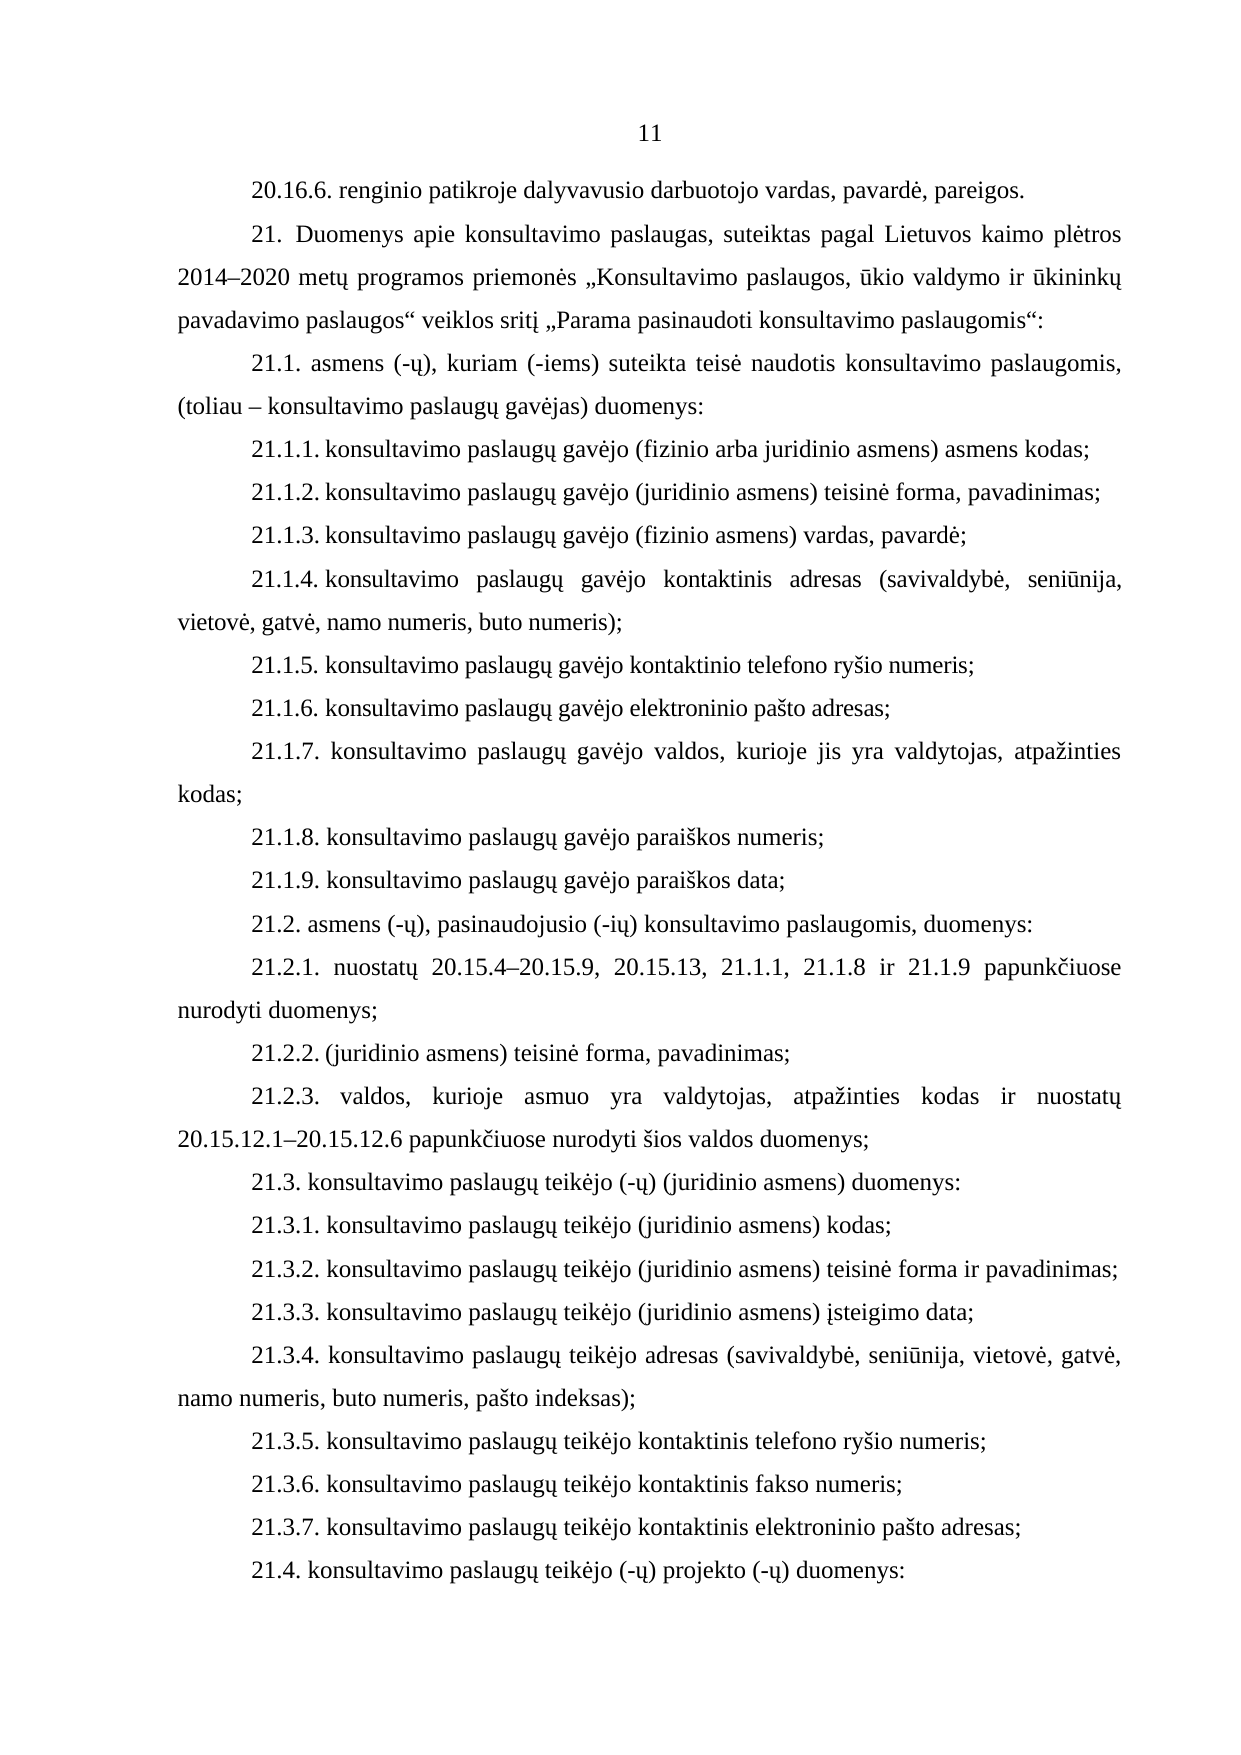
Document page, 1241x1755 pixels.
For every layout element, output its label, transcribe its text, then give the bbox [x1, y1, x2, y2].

text 21.3.6. konsultavimo paslaugų teikėjo kontaktinis fakso numeris; [177, 1469, 1122, 1498]
text 21.1.8. konsultavimo paslaugų gavėjo paraiškos numeris; [251, 822, 1122, 851]
text 21.1.4. konsultavimo paslaugų gavėjo kontaktinis adresas (savivaldybė, seniūnija, vietovė, gatvė, namo numeris, buto numeris); [177, 564, 1122, 636]
text 21.3.1. konsultavimo paslaugų teikėjo (juridinio asmens) kodas; [251, 1211, 1122, 1239]
text 20.16.6. renginio patikroje dalyvavusio darbuotojo vardas, pavardė, pareigos. [251, 176, 1122, 204]
text 21.2. asmens (-ų), pasinaudojusio (-ių) konsultavimo paslaugomis, duomenys: [177, 909, 1122, 937]
text 21.3.7. konsultavimo paslaugų teikėjo kontaktinis elektroninio pašto adresas; [251, 1512, 1122, 1541]
text 21.3.3. konsultavimo paslaugų teikėjo (juridinio asmens) įsteigimo data; [251, 1297, 1122, 1326]
text 21.3.5. konsultavimo paslaugų teikėjo kontaktinis telefono ryšio numeris; [177, 1426, 1122, 1455]
text 21.2.2. (juridinio asmens) teisinė forma, pavadinimas; [251, 1038, 1122, 1067]
text 21.1.9. konsultavimo paslaugų gavėjo paraiškos data; [251, 866, 1122, 894]
text 21.1.5. konsultavimo paslaugų gavėjo kontaktinio telefono ryšio numeris; [177, 650, 1122, 679]
text 21.2.3. valdos, kurioje asmuo yra valdytojas, atpažinties kodas ir nuostatų 20.15.12.1–20.15.12.6 papunkčiuose nurodyti šios valdos duomenys; [177, 1081, 1122, 1153]
text 21.1.2. konsultavimo paslaugų gavėjo (juridinio asmens) teisinė forma, pavadinimas; [251, 477, 1122, 506]
text 21.1.1. konsultavimo paslaugų gavėjo (fizinio arba juridinio asmens) asmens kodas; [251, 434, 1122, 463]
text 21.1.6. konsultavimo paslaugų gavėjo elektroninio pašto adresas; [177, 693, 1122, 722]
text 21.3. konsultavimo paslaugų teikėjo (-ų) (juridinio asmens) duomenys: [251, 1167, 1122, 1196]
text 21.1. asmens (-ų), kuriam (-iems) suteikta teisė naudotis konsultavimo paslaugomis, (toliau – konsultavimo paslaugų gavėjas) duomenys: [177, 348, 1122, 420]
text 21.1.3. konsultavimo paslaugų gavėjo (fizinio asmens) vardas, pavardė; [251, 521, 1122, 549]
text 21. Duomenys apie konsultavimo paslaugas, suteiktas pagal Lietuvos kaimo plėtros 2014–2020 metų programos priemonės „Konsultavimo paslaugos, ūkio valdymo ir ūkininkų pavadavimo paslaugos“ veiklos sritį „Parama pasinaudoti konsultavimo paslaugomis“: [177, 219, 1122, 334]
text 21.3.4. konsultavimo paslaugų teikėjo adresas (savivaldybė, seniūnija, vietovė, gatvė, namo numeris, buto numeris, pašto indeksas); [177, 1340, 1122, 1412]
text 21.2.1. nuostatų 20.15.4–20.15.9, 20.15.13, 21.1.1, 21.1.8 ir 21.1.9 papunkčiuose nurodyti duomenys; [177, 952, 1122, 1024]
text 21.3.2. konsultavimo paslaugų teikėjo (juridinio asmens) teisinė forma ir pavadinimas; [251, 1254, 1122, 1282]
text 21.4. konsultavimo paslaugų teikėjo (-ų) projekto (-ų) duomenys: [251, 1556, 1122, 1584]
text 21.1.7. konsultavimo paslaugų gavėjo valdos, kurioje jis yra valdytojas, atpažinties kodas; [177, 736, 1122, 808]
